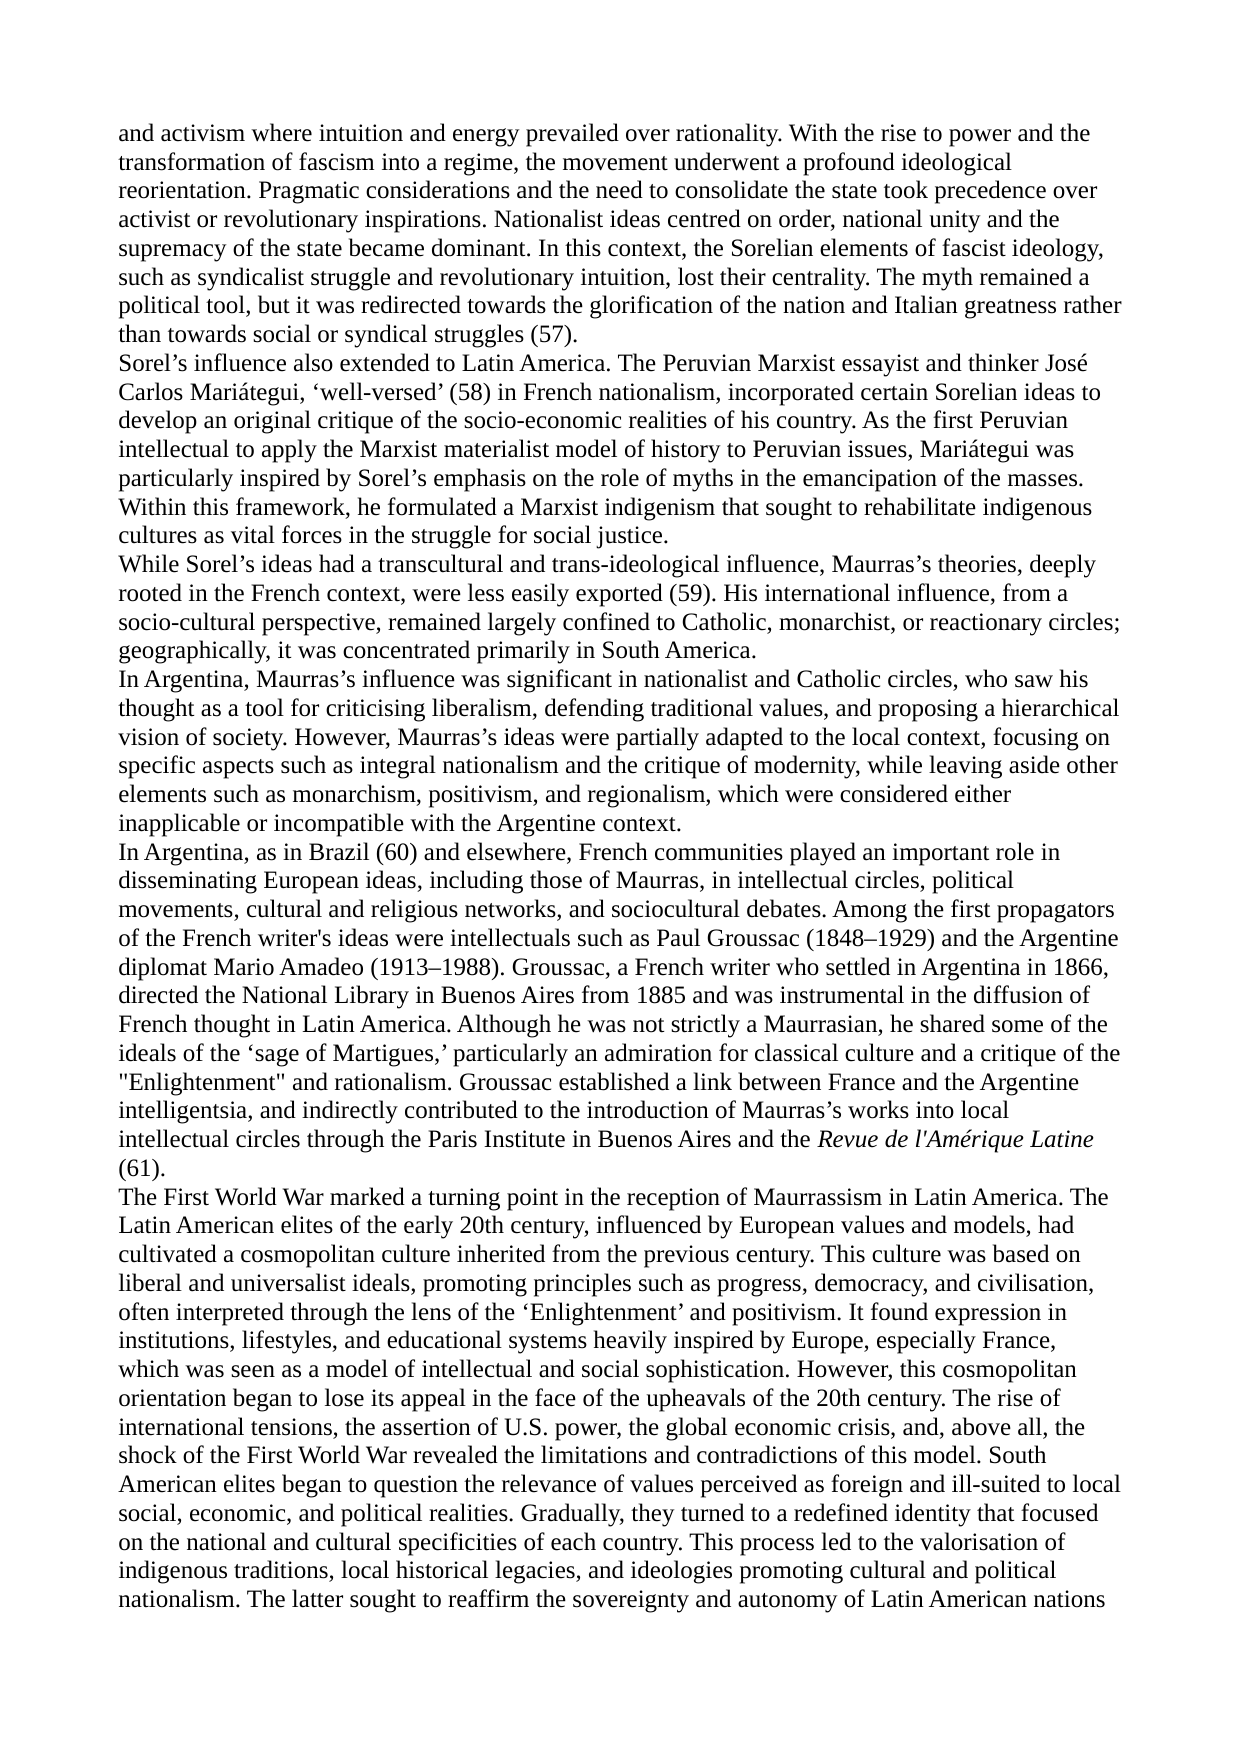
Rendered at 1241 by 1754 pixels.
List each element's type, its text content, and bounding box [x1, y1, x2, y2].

text In Argentina, Maurras’s influence was significant in nationalist and Catholic circles, who saw his thought as a tool for criticising liberalism, defending traditional values, and proposing a hierarchical vision of society. However, Maurras’s ideas were partially adapted to the local context, focusing on specific aspects such as integral nationalism and the critique of modernity, while leaving aside other elements such as monarchism, positivism, and regionalism, which were considered either inapplicable or incompatible with the Argentine context. [118, 664, 1122, 837]
text The First World War marked a turning point in the reception of Maurrassism in Latin America. The Latin American elites of the early 20th century, influenced by European values and models, had cultivated a cosmopolitan culture inherited from the previous century. This culture was based on liberal and universalist ideals, promoting principles such as progress, democracy, and civilisation, often interpreted through the lens of the ‘Enlightenment’ and positivism. It found expression in institutions, lifestyles, and educational systems heavily inspired by Europe, especially France, which was seen as a model of intellectual and social sophistication. However, this cosmopolitan orientation began to lose its appeal in the face of the upheavals of the 20th century. The rise of international tensions, the assertion of U.S. power, the global economic crisis, and, above all, the shock of the First World War revealed the limitations and contradictions of this model. South American elites began to question the relevance of values perceived as foreign and ill-suited to local social, economic, and political realities. Gradually, they turned to a redefined identity that focused on the national and cultural specificities of each country. This process led to the valorisation of indigenous traditions, local historical legacies, and ideologies promoting cultural and political nationalism. The latter sought to reaffirm the sovereignty and autonomy of Latin American nations [118, 1182, 1122, 1613]
text and activism where intuition and energy prevailed over rationality. With the rise to power and the transformation of fascism into a regime, the movement underwent a profound ideological reorientation. Pragmatic considerations and the need to consolidate the state took precedence over activist or revolutionary inspirations. Nationalist ideas centred on order, national unity and the supremacy of the state became dominant. In this context, the Sorelian elements of fascist ideology, such as syndicalist struggle and revolutionary intuition, lost their centrality. The myth remained a political tool, but it was redirected towards the glorification of the nation and Italian greatness rather than towards social or syndical struggles (57). [118, 118, 1122, 348]
text While Sorel’s ideas had a transcultural and trans-ideological influence, Maurras’s theories, deeply rooted in the French context, were less easily exported (59). His international influence, from a socio-cultural perspective, remained largely confined to Catholic, monarchist, or reactionary circles; geographically, it was concentrated primarily in South America. [118, 549, 1122, 664]
text In Argentina, as in Brazil (60) and elsewhere, French communities played an important role in disseminating European ideas, including those of Maurras, in intellectual circles, political movements, cultural and religious networks, and sociocultural debates. Among the first propagators of the French writer's ideas were intellectuals such as Paul Groussac (1848–1929) and the Argentine diplomat Mario Amadeo (1913–1988). Groussac, a French writer who settled in Argentina in 1866, directed the National Library in Buenos Aires from 1885 and was instrumental in the diffusion of French thought in Latin America. Although he was not strictly a Maurrasian, he shared some of the ideals of the ‘sage of Martigues,’ particularly an admiration for classical culture and a critique of the "Enlightenment" and rationalism. Groussac established a link between France and the Argentine intelligentsia, and indirectly contributed to the introduction of Maurras’s works into local intellectual circles through the Paris Institute in Buenos Aires and the Revue de l'Amérique Latine (61). [118, 837, 1122, 1182]
text Sorel’s influence also extended to Latin America. The Peruvian Marxist essayist and thinker José Carlos Mariátegui, ‘well-versed’ (58) in French nationalism, incorporated certain Sorelian ideas to develop an original critique of the socio-economic realities of his country. As the first Peruvian intellectual to apply the Marxist materialist model of history to Peruvian issues, Mariátegui was particularly inspired by Sorel’s emphasis on the role of myths in the emancipation of the masses. Within this framework, he formulated a Marxist indigenism that sought to rehabilitate indigenous cultures as vital forces in the struggle for social justice. [118, 348, 1122, 549]
